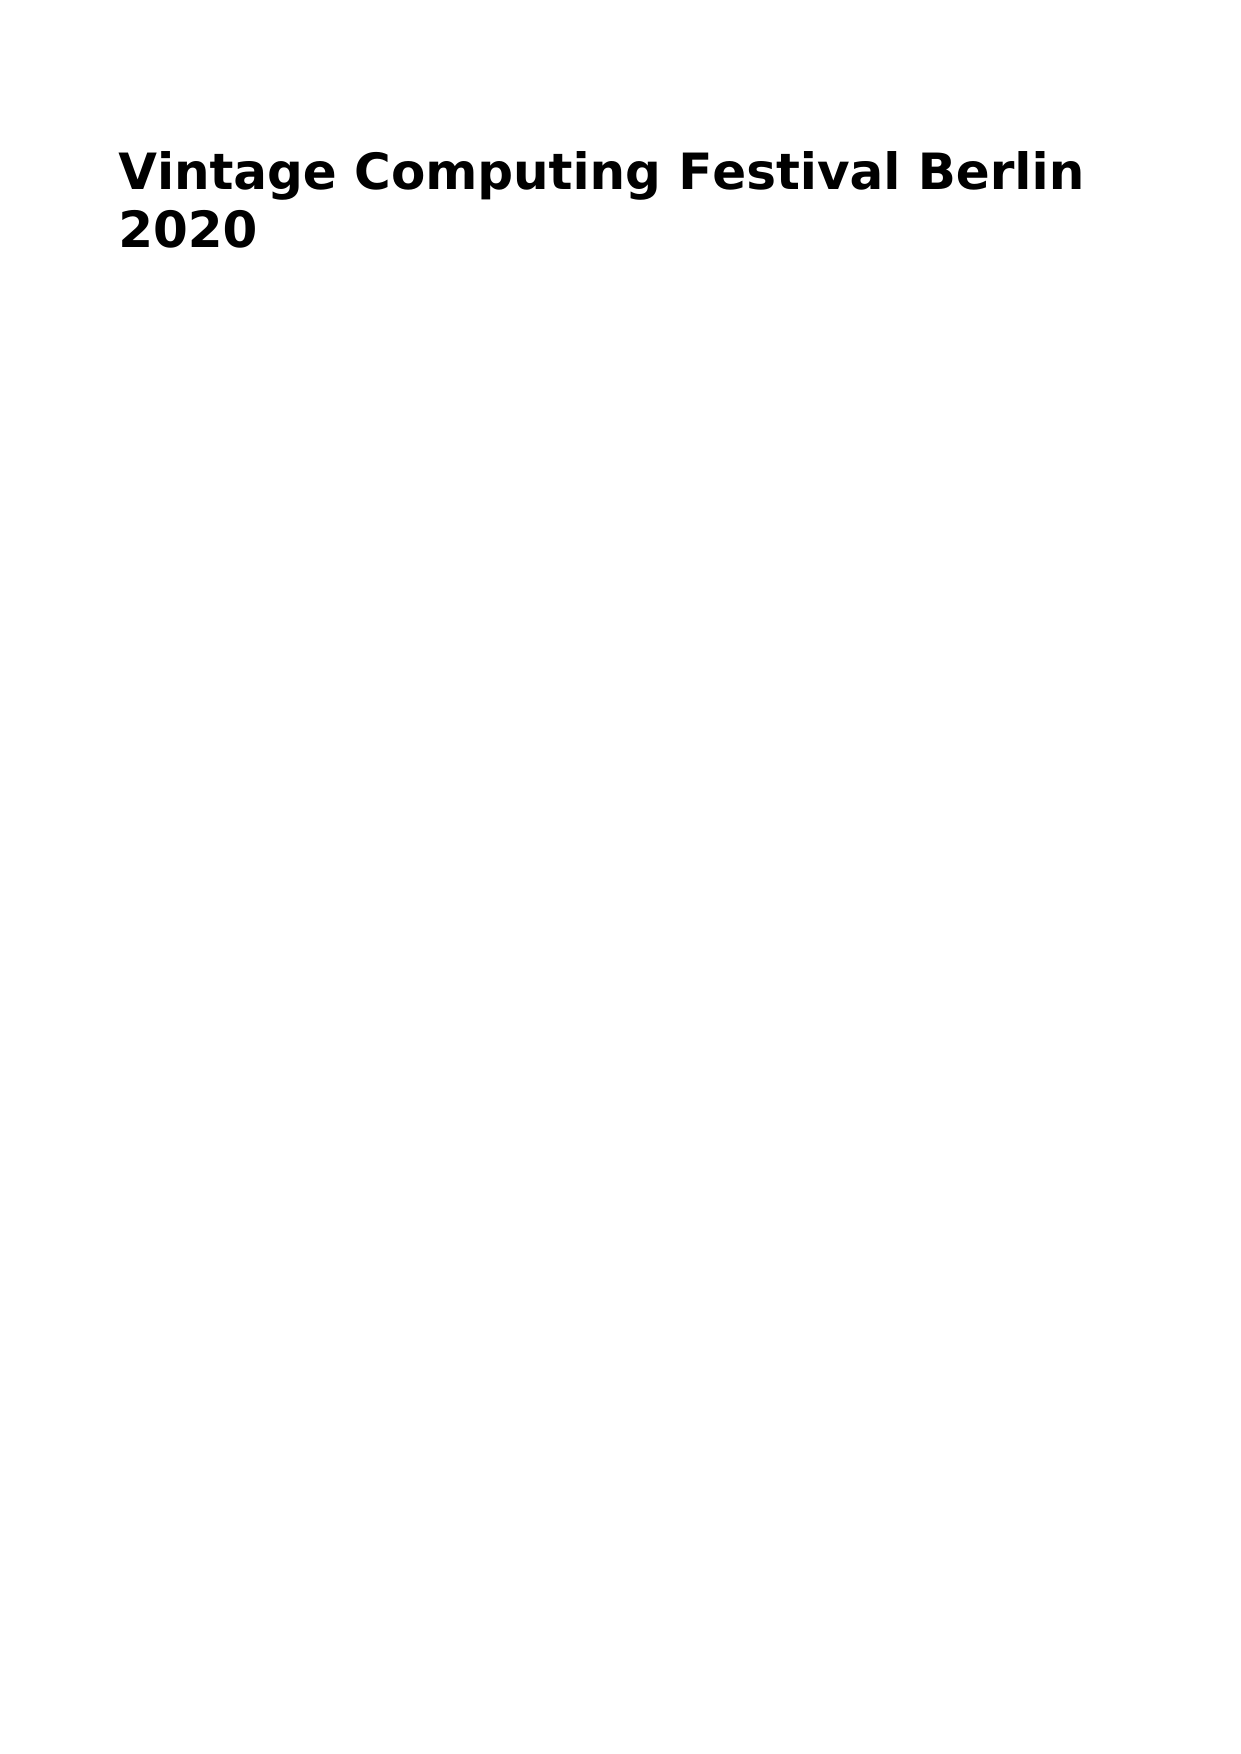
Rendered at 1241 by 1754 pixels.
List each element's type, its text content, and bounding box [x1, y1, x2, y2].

subtitle Vintage Computing Festival Berlin 2020 [118, 143, 1122, 259]
